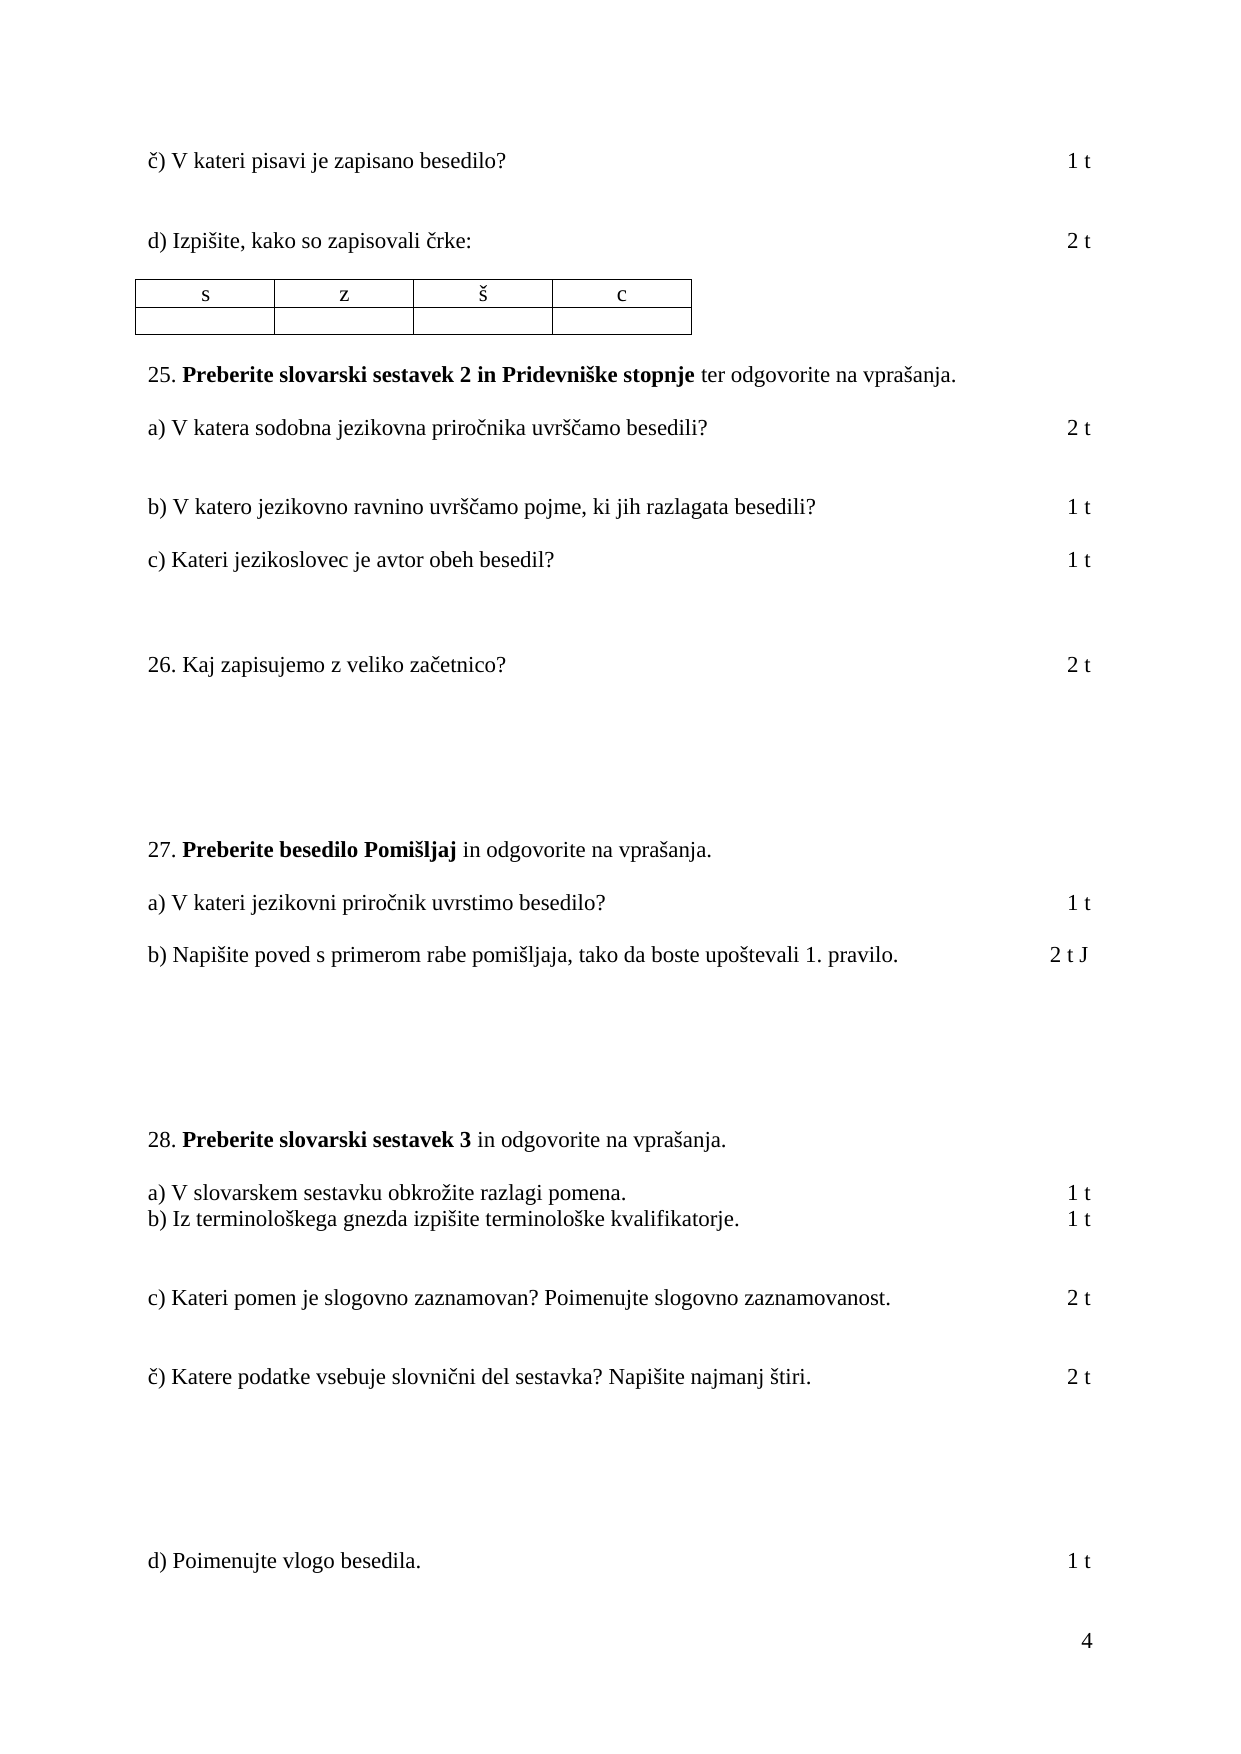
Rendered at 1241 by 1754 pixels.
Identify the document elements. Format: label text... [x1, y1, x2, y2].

table_cell [553, 308, 691, 334]
table_cell [414, 308, 552, 334]
table_header c [553, 280, 691, 307]
text a) V slovarskem sestavku obkrožite razlagi pomena. 1 t [148, 1178, 1093, 1205]
text č) V kateri pisavi je zapisano besedilo? 1 t [148, 148, 1093, 174]
text a) V katera sodobna jezikovna priročnika uvrščamo besedili? 2 t [148, 414, 1093, 441]
table_cell [275, 308, 413, 334]
text 25. Preberite slovarski sestavek 2 in Pridevniške stopnje ter odgovorite na vprašanja. [148, 362, 1093, 388]
text b) V katero jezikovno ravnino uvrščamo pojme, ki jih razlagata besedili? 1 t [148, 493, 1093, 520]
text b) Napišite poved s primerom rabe pomišljaja, tako da boste upoštevali 1. pravilo. 2 t J [148, 941, 1093, 968]
table_header š [414, 280, 552, 307]
text c) Kateri jezikoslovec je avtor obeh besedil? 1 t [148, 546, 1093, 572]
table_header z [275, 280, 413, 307]
text 26. Kaj zapisujemo z veliko začetnico? 2 t [148, 651, 1093, 678]
text d) Izpišite, kako so zapisovali črke: 2 t [148, 227, 1093, 253]
text č) Katere podatke vsebuje slovnični del sestavka? Napišite najmanj štiri. 2 t [148, 1363, 1093, 1389]
table_header s [136, 280, 274, 307]
text 28. Preberite slovarski sestavek 3 in odgovorite na vprašanja. [148, 1126, 1093, 1152]
text d) Poimenujte vlogo besedila. 1 t [148, 1547, 1093, 1574]
text c) Kateri pomen je slogovno zaznamovan? Poimenujte slogovno zaznamovanost. 2 t [148, 1284, 1093, 1310]
table_cell [136, 308, 274, 334]
text a) V kateri jezikovni priročnik uvrstimo besedilo? 1 t [148, 889, 1093, 915]
text b) Iz terminološkega gnezda izpišite terminološke kvalifikatorje. 1 t [148, 1205, 1093, 1231]
text 27. Preberite besedilo Pomišljaj in odgovorite na vprašanja. [148, 836, 1093, 862]
